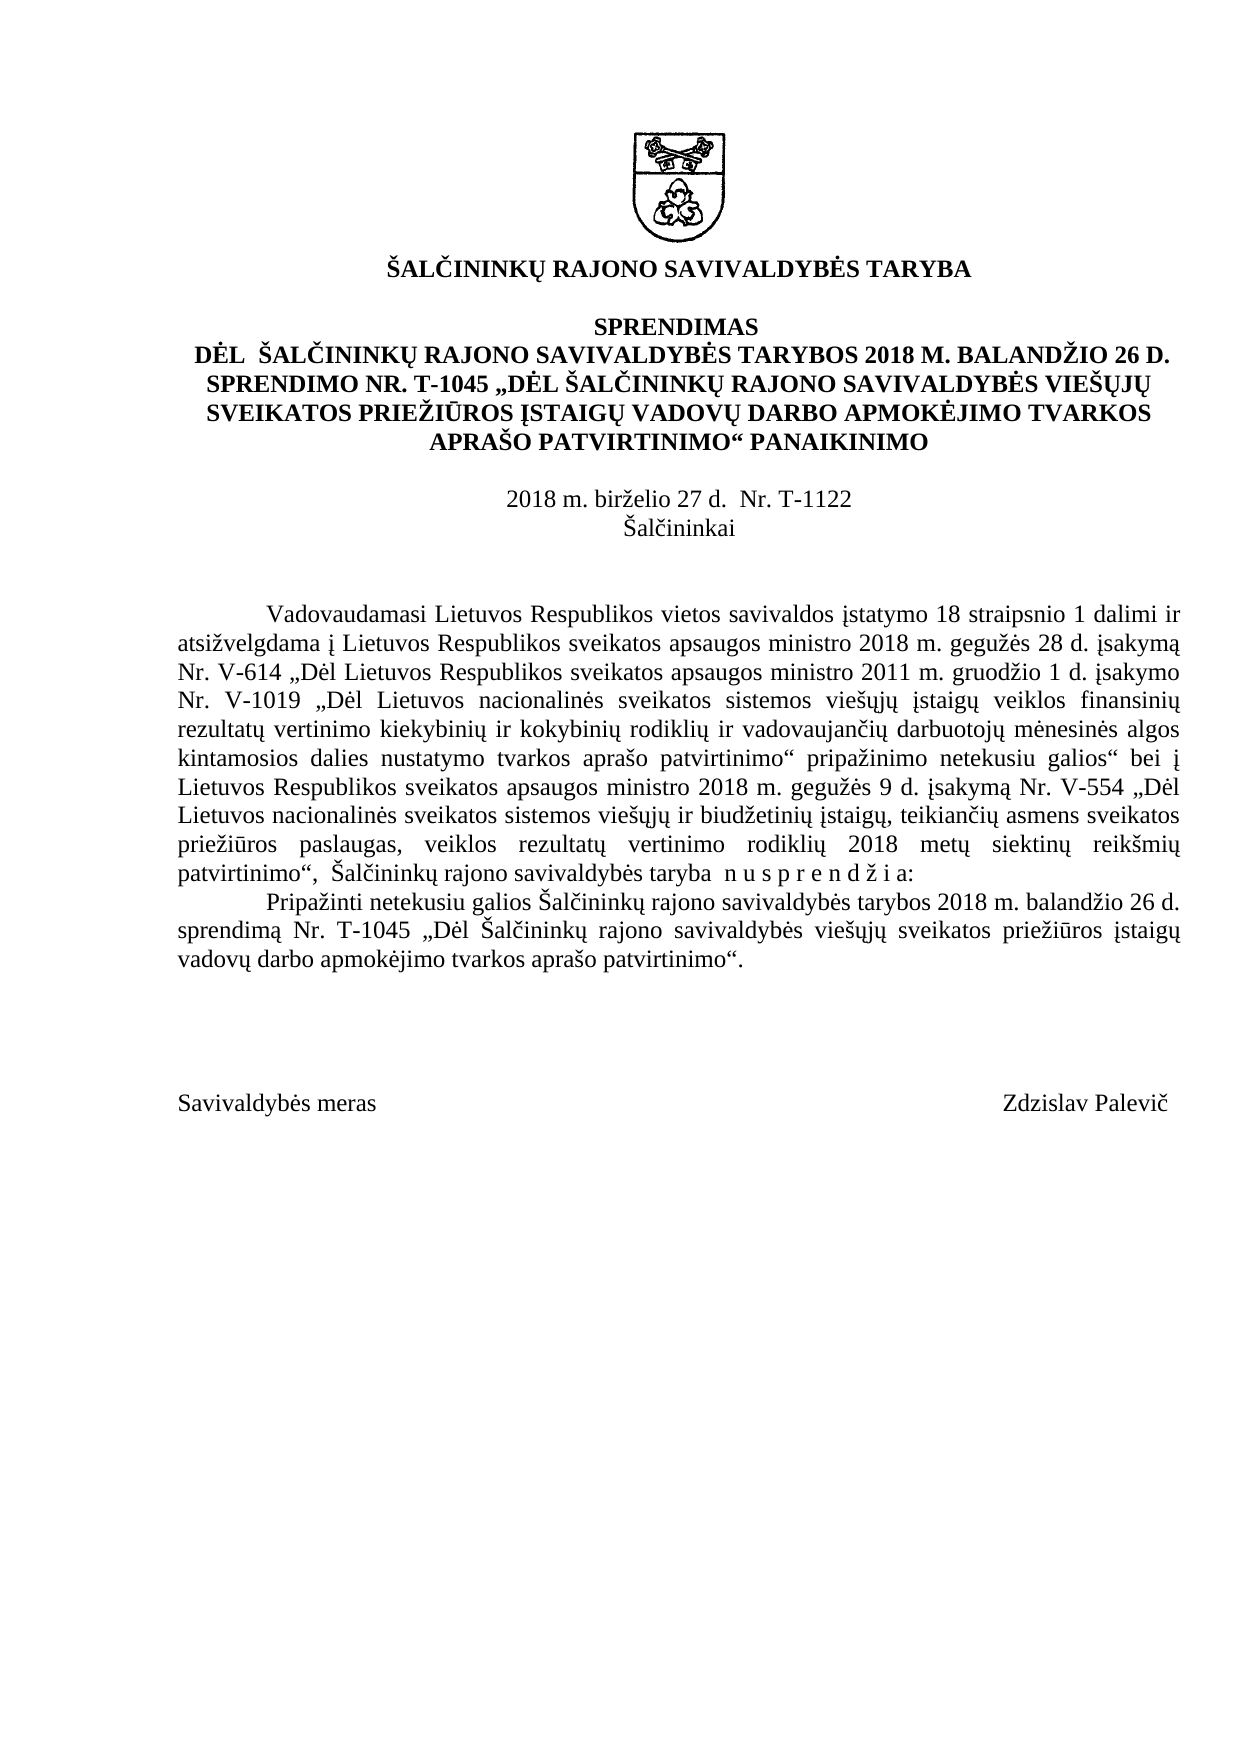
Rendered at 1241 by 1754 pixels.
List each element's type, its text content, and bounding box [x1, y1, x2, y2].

text DĖL ŠALČININKŲ RAJONO SAVIVALDYBĖS TARYBOS 2018 M. BALANDŽIO 26 D. SPRENDIMO NR. T-1045 „DĖL ŠALČININKŲ RAJONO SAVIVALDYBĖS VIEŠŲJŲ SVEIKATOS PRIEŽIŪROS ĮSTAIGŲ VADOVŲ DARBO APMOKĖJIMO TVARKOS APRAŠO PATVIRTINIMO“ PANAIKINIMO [177, 340, 1181, 455]
text SPRENDIMAS [177, 312, 1181, 340]
text Šalčininkai [177, 513, 1181, 542]
text Savivaldybės meras Zdzislav Palevič [177, 1088, 1181, 1117]
text Pripažinti netekusiu galios Šalčininkų rajono savivaldybės tarybos 2018 m. balandžio 26 d. sprendimą Nr. T-1045 „Dėl Šalčininkų rajono savivaldybės viešųjų sveikatos priežiūros įstaigų vadovų darbo apmokėjimo tvarkos aprašo patvirtinimo“. [177, 887, 1181, 973]
text ŠALČININKŲ RAJONO SAVIVALDYBĖS TARYBA [177, 254, 1181, 283]
text Vadovaudamasi Lietuvos Respublikos vietos savivaldos įstatymo 18 straipsnio 1 dalimi ir atsižvelgdama į Lietuvos Respublikos sveikatos apsaugos ministro 2018 m. gegužės 28 d. įsakymą Nr. V-614 „Dėl Lietuvos Respublikos sveikatos apsaugos ministro 2011 m. gruodžio 1 d. įsakymo Nr. V-1019 „Dėl Lietuvos nacionalinės sveikatos sistemos viešųjų įstaigų veiklos finansinių rezultatų vertinimo kiekybinių ir kokybinių rodiklių ir vadovaujančių darbuotojų mėnesinės algos kintamosios dalies nustatymo tvarkos aprašo patvirtinimo“ pripažinimo netekusiu galios“ bei į Lietuvos Respublikos sveikatos apsaugos ministro 2018 m. gegužės 9 d. įsakymą Nr. V-554 „Dėl Lietuvos nacionalinės sveikatos sistemos viešųjų ir biudžetinių įstaigų, teikiančių asmens sveikatos priežiūros paslaugas, veiklos rezultatų vertinimo rodiklių 2018 metų siektinų reikšmių patvirtinimo“, Šalčininkų rajono savivaldybės taryba n u s p r e n d ž i a: [177, 599, 1181, 887]
text 2018 m. birželio 27 d. Nr. T-1122 [177, 484, 1181, 513]
